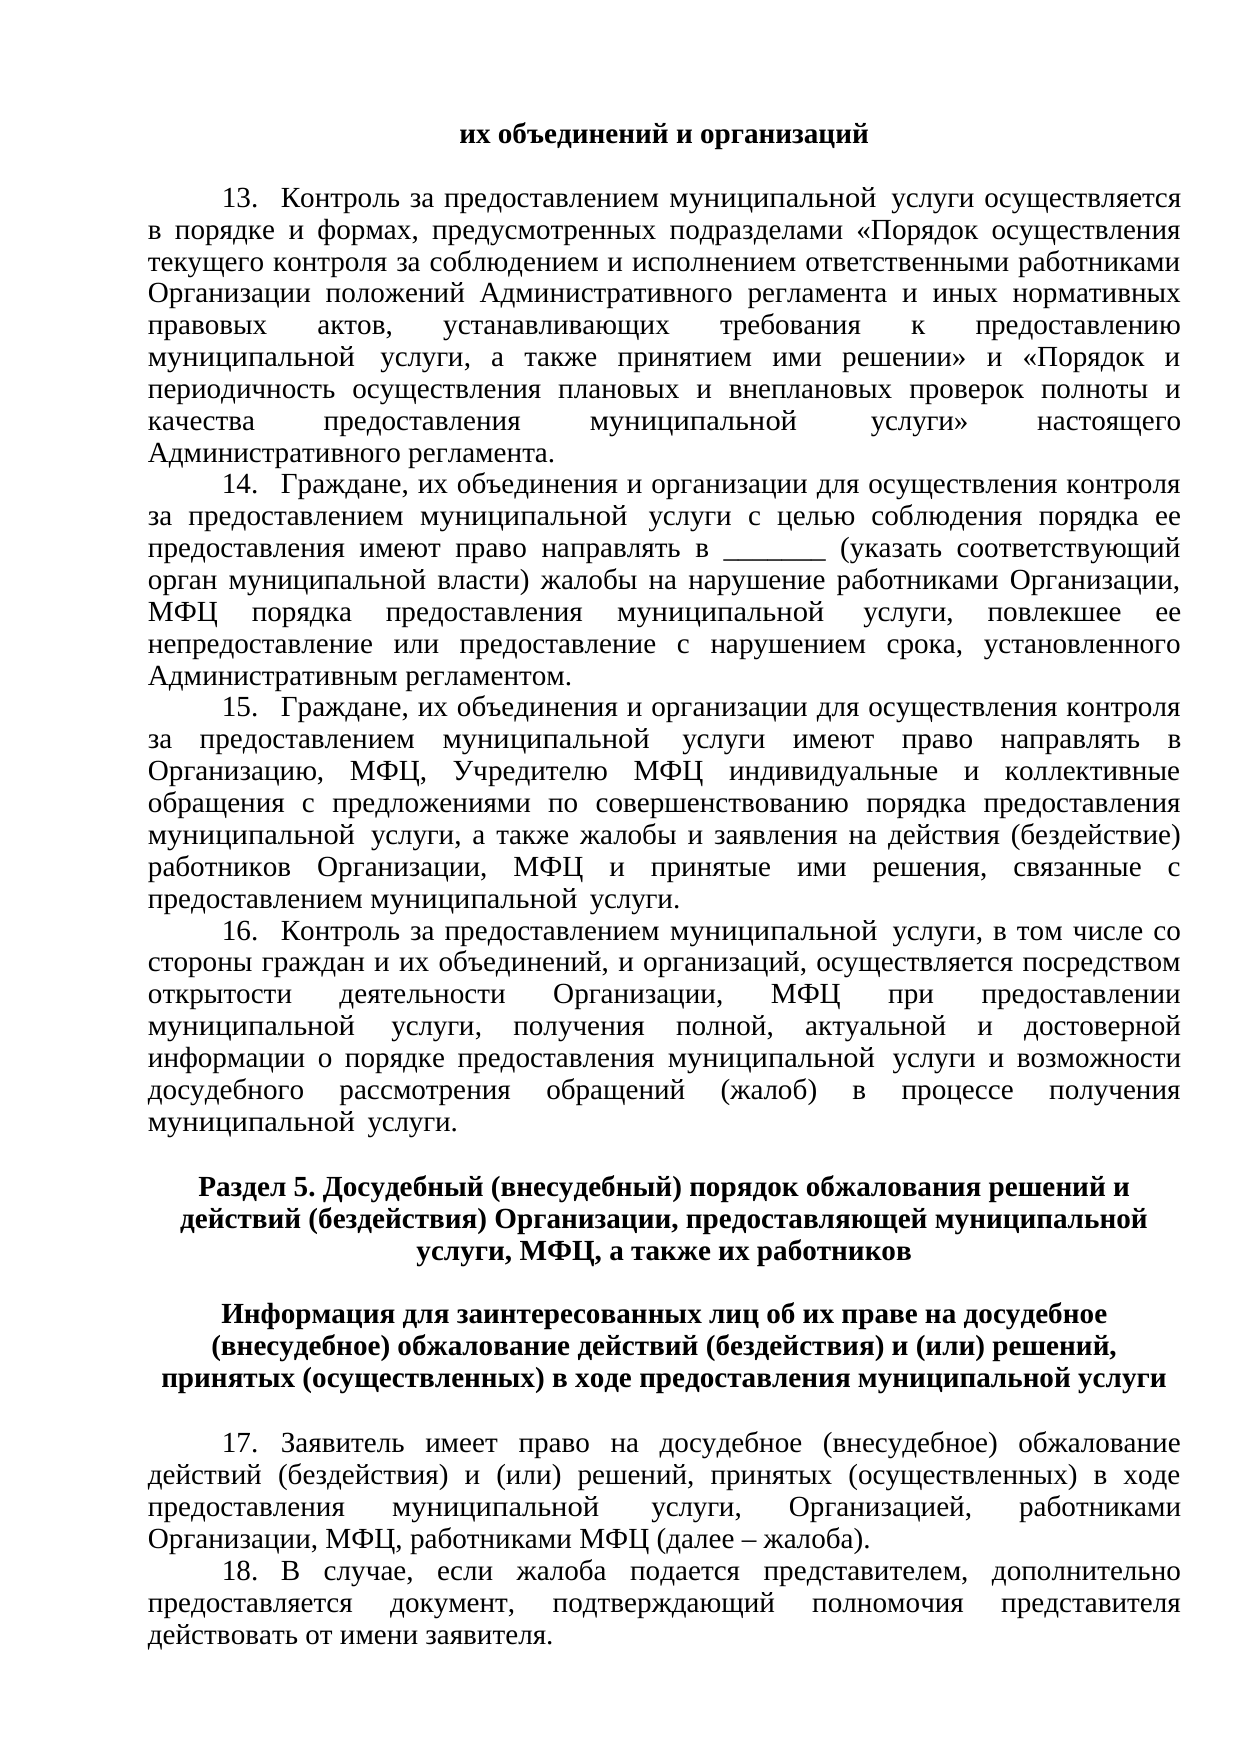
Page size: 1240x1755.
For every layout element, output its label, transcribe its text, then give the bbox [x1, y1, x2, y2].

list Граждане, их объединения и организации для осуществления контроля за предоставлением муниципальной услуги имеют право направлять в Организацию, МФЦ, Учредителю МФЦ индивидуальные и коллективные обращения с предложениями по совершенствованию порядка предоставления муниципальной услуги, а также жалобы и заявления на действия (бездействие) работников Организации, МФЦ и принятые ими решения, связанные с предоставлением муниципальной услуги. [148, 691, 1181, 914]
list Граждане, их объединения и организации для осуществления контроля за предоставлением муниципальной услуги с целью соблюдения порядка ее предоставления имеют право направлять в _______ (указать соответствующий орган муниципальной власти) жалобы на нарушение работниками Организации, МФЦ порядка предоставления муниципальной услуги, повлекшее ее непредоставление или предоставление с нарушением срока, установленного Административным регламентом. [148, 468, 1181, 691]
list Заявитель имеет право на досудебное (внесудебное) обжалование действий (бездействия) и (или) решений, принятых (осуществленных) в ходе предоставления муниципальной услуги, Организацией, работниками Организации, МФЦ, работниками МФЦ (далее – жалоба). [148, 1427, 1181, 1555]
text их объединений и организаций [148, 118, 1181, 150]
list В случае, если жалоба подается представителем, дополнительно предоставляется документ, подтверждающий полномочия представителя действовать от имени заявителя. [148, 1555, 1181, 1650]
text Информация для заинтересованных лиц об их праве на досудебное (внесудебное) обжалование действий (бездействия) и (или) решений, принятых (осуществленных) в ходе предоставления муниципальной услуги [148, 1298, 1181, 1394]
list Контроль за предоставлением муниципальной услуги, в том числе со стороны граждан и их объединений, и организаций, осуществляется посредством открытости деятельности Организации, МФЦ при предоставлении муниципальной услуги, получения полной, актуальной и достоверной информации о порядке предоставления муниципальной услуги и возможности досудебного рассмотрения обращений (жалоб) в процессе получения муниципальной услуги. [148, 914, 1181, 1137]
text Раздел 5. Досудебный (внесудебный) порядок обжалования решений и действий (бездействия) Организации, предоставляющей муниципальной услуги, МФЦ, а также их работников [148, 1171, 1181, 1267]
list Контроль за предоставлением муниципальной услуги осуществляется в порядке и формах, предусмотренных подразделами «Порядок осуществления текущего контроля за соблюдением и исполнением ответственными работниками Организации положений Административного регламента и иных нормативных правовых актов, устанавливающих требования к предоставлению муниципальной услуги, а также принятием ими решении» и «Порядок и периодичность осуществления плановых и внеплановых проверок полноты и качества предоставления муниципальной услуги» настоящего Административного регламента. [148, 182, 1181, 468]
